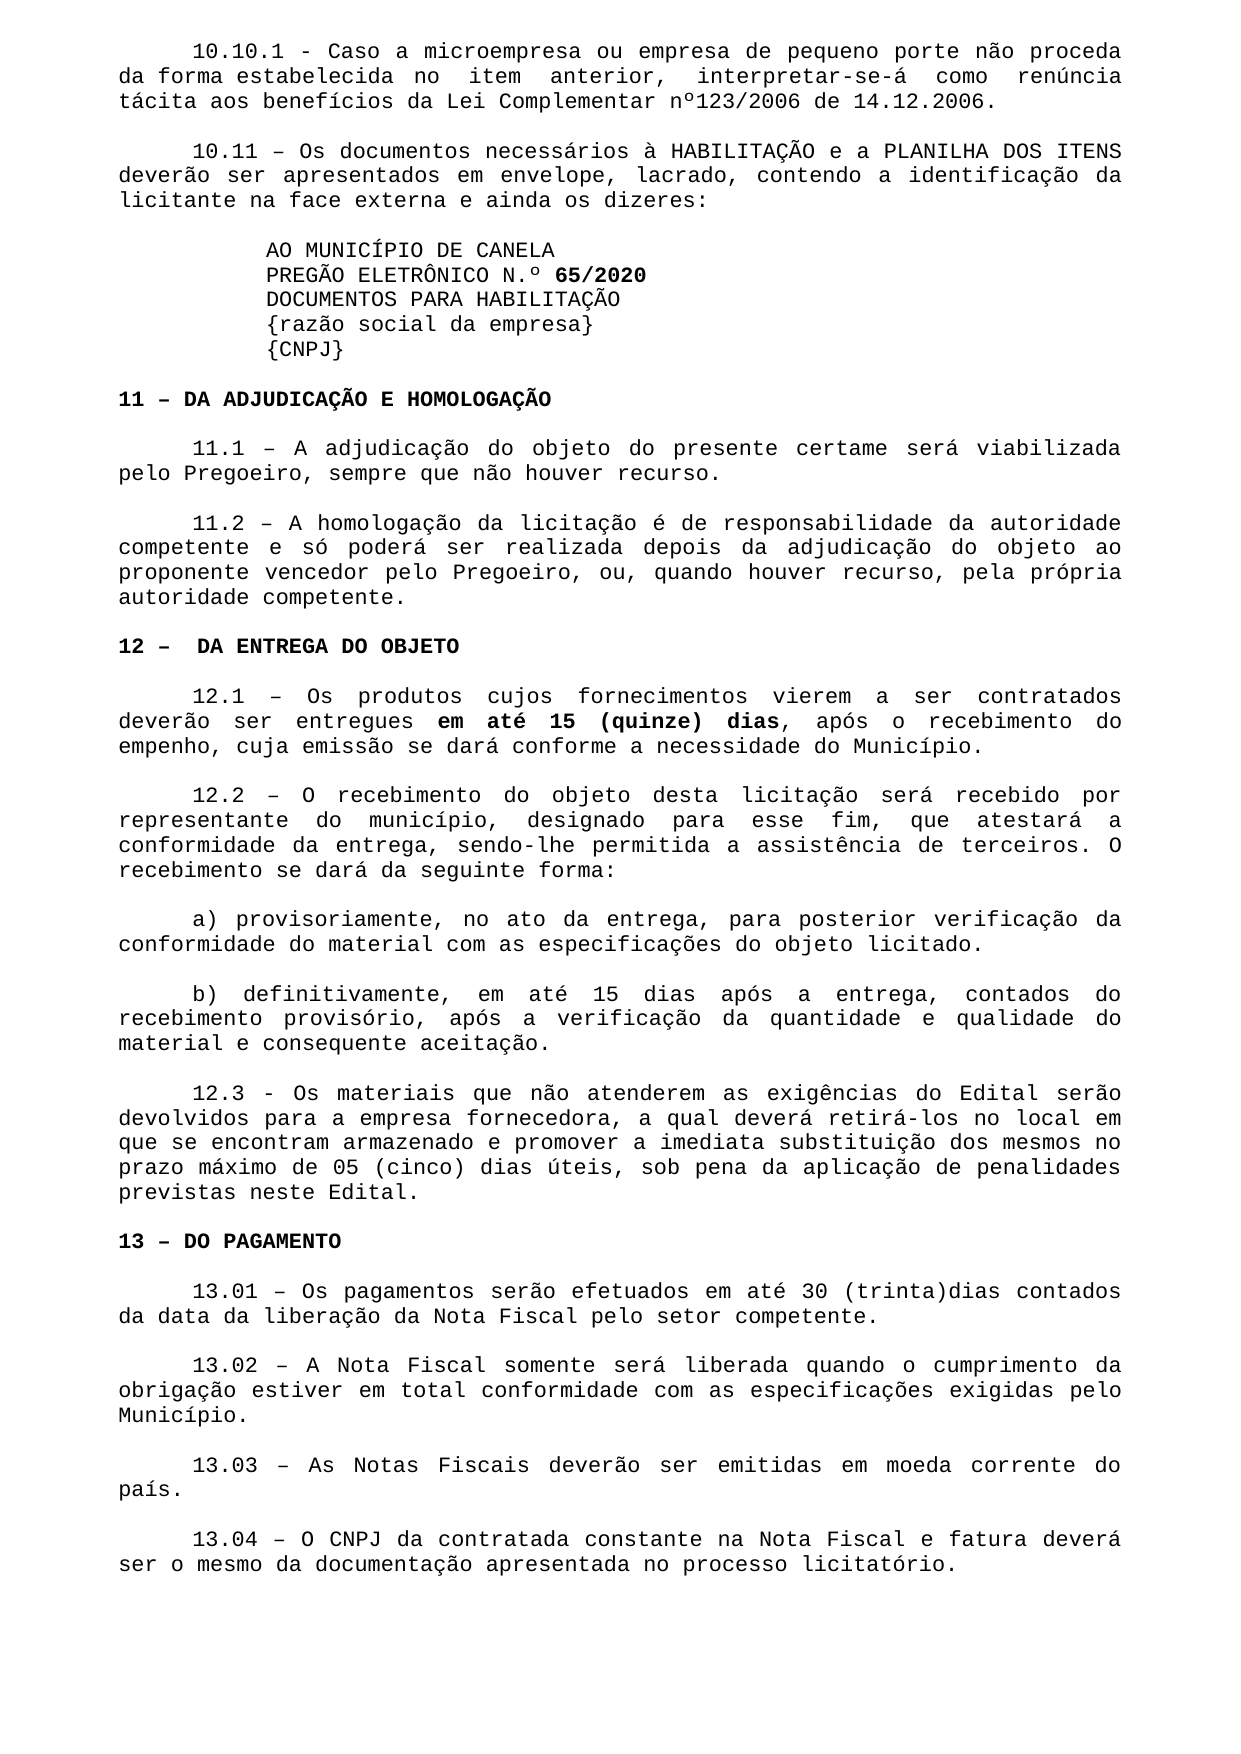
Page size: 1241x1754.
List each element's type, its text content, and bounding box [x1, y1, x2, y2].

text 12.2 – O recebimento do objeto desta licitação será recebido por representante do município, designado para esse fim, que atestará a conformidade da entrega, sendo-lhe permitida a assistência de terceiros. O recebimento se dará da seguinte forma: [118, 784, 1122, 883]
text 13 – DO PAGAMENTO [118, 1231, 1122, 1255]
text 10.11 – Os documentos necessários à HABILITAÇÃO e a PLANILHA DOS ITENS deverão ser apresentados em envelope, lacrado, contendo a identificação da licitante na face externa e ainda os dizeres: [118, 140, 1122, 214]
text 13.01 – Os pagamentos serão efetuados em até 30 (trinta)dias contados da data da liberação da Nota Fiscal pelo setor competente. [118, 1280, 1122, 1330]
text 13.02 – A Nota Fiscal somente será liberada quando o cumprimento da obrigação estiver em total conformidade com as especificações exigidas pelo Município. [118, 1354, 1122, 1429]
text PREGÃO ELETRÔNICO N.º 65/2020 [118, 264, 1122, 288]
text {razão social da empresa} [118, 313, 1122, 338]
text b) definitivamente, em até 15 dias após a entrega, contados do recebimento provisório, após a verificação da quantidade e qualidade do material e consequente aceitação. [118, 983, 1122, 1057]
text {CNPJ} [118, 338, 1122, 363]
text a) provisoriamente, no ato da entrega, para posterior verificação da conformidade do material com as especificações do objeto licitado. [118, 908, 1122, 958]
text 13.03 – As Notas Fiscais deverão ser emitidas em moeda corrente do país. [118, 1454, 1122, 1503]
text AO MUNICÍPIO DE CANELA [118, 239, 1122, 264]
text 13.04 – O CNPJ da contratada constante na Nota Fiscal e fatura deverá ser o mesmo da documentação apresentada no processo licitatório. [118, 1528, 1122, 1578]
text 12.1 – Os produtos cujos fornecimentos vierem a ser contratados deverão ser entregues em até 15 (quinze) dias, após o recebimento do empenho, cuja emissão se dará conforme a necessidade do Município. [118, 685, 1122, 759]
text 11.1 – A adjudicação do objeto do presente certame será viabilizada pelo Pregoeiro, sempre que não houver recurso. [118, 437, 1122, 487]
text 10.10.1 - Caso a microempresa ou empresa de pequeno porte não proceda da forma estabelecida no item anterior, interpretar-se-á como renúncia tácita aos benefícios da Lei Complementar nº123/2006 de 14.12.2006. [118, 41, 1122, 115]
text 12 – DA ENTREGA DO OBJETO [118, 636, 1122, 660]
text 12.3 - Os materiais que não atenderem as exigências do Edital serão devolvidos para a empresa fornecedora, a qual deverá retirá-los no local em que se encontram armazenado e promover a imediata substituição dos mesmos no prazo máximo de 05 (cinco) dias úteis, sob pena da aplicação de penalidades previstas neste Edital. [118, 1082, 1122, 1206]
text DOCUMENTOS PARA HABILITAÇÃO [118, 288, 1122, 313]
text 11.2 – A homologação da licitação é de responsabilidade da autoridade competente e só poderá ser realizada depois da adjudicação do objeto ao proponente vencedor pelo Pregoeiro, ou, quando houver recurso, pela própria autoridade competente. [118, 512, 1122, 611]
text 11 – DA ADJUDICAÇÃO E HOMOLOGAÇÃO [118, 388, 1122, 412]
